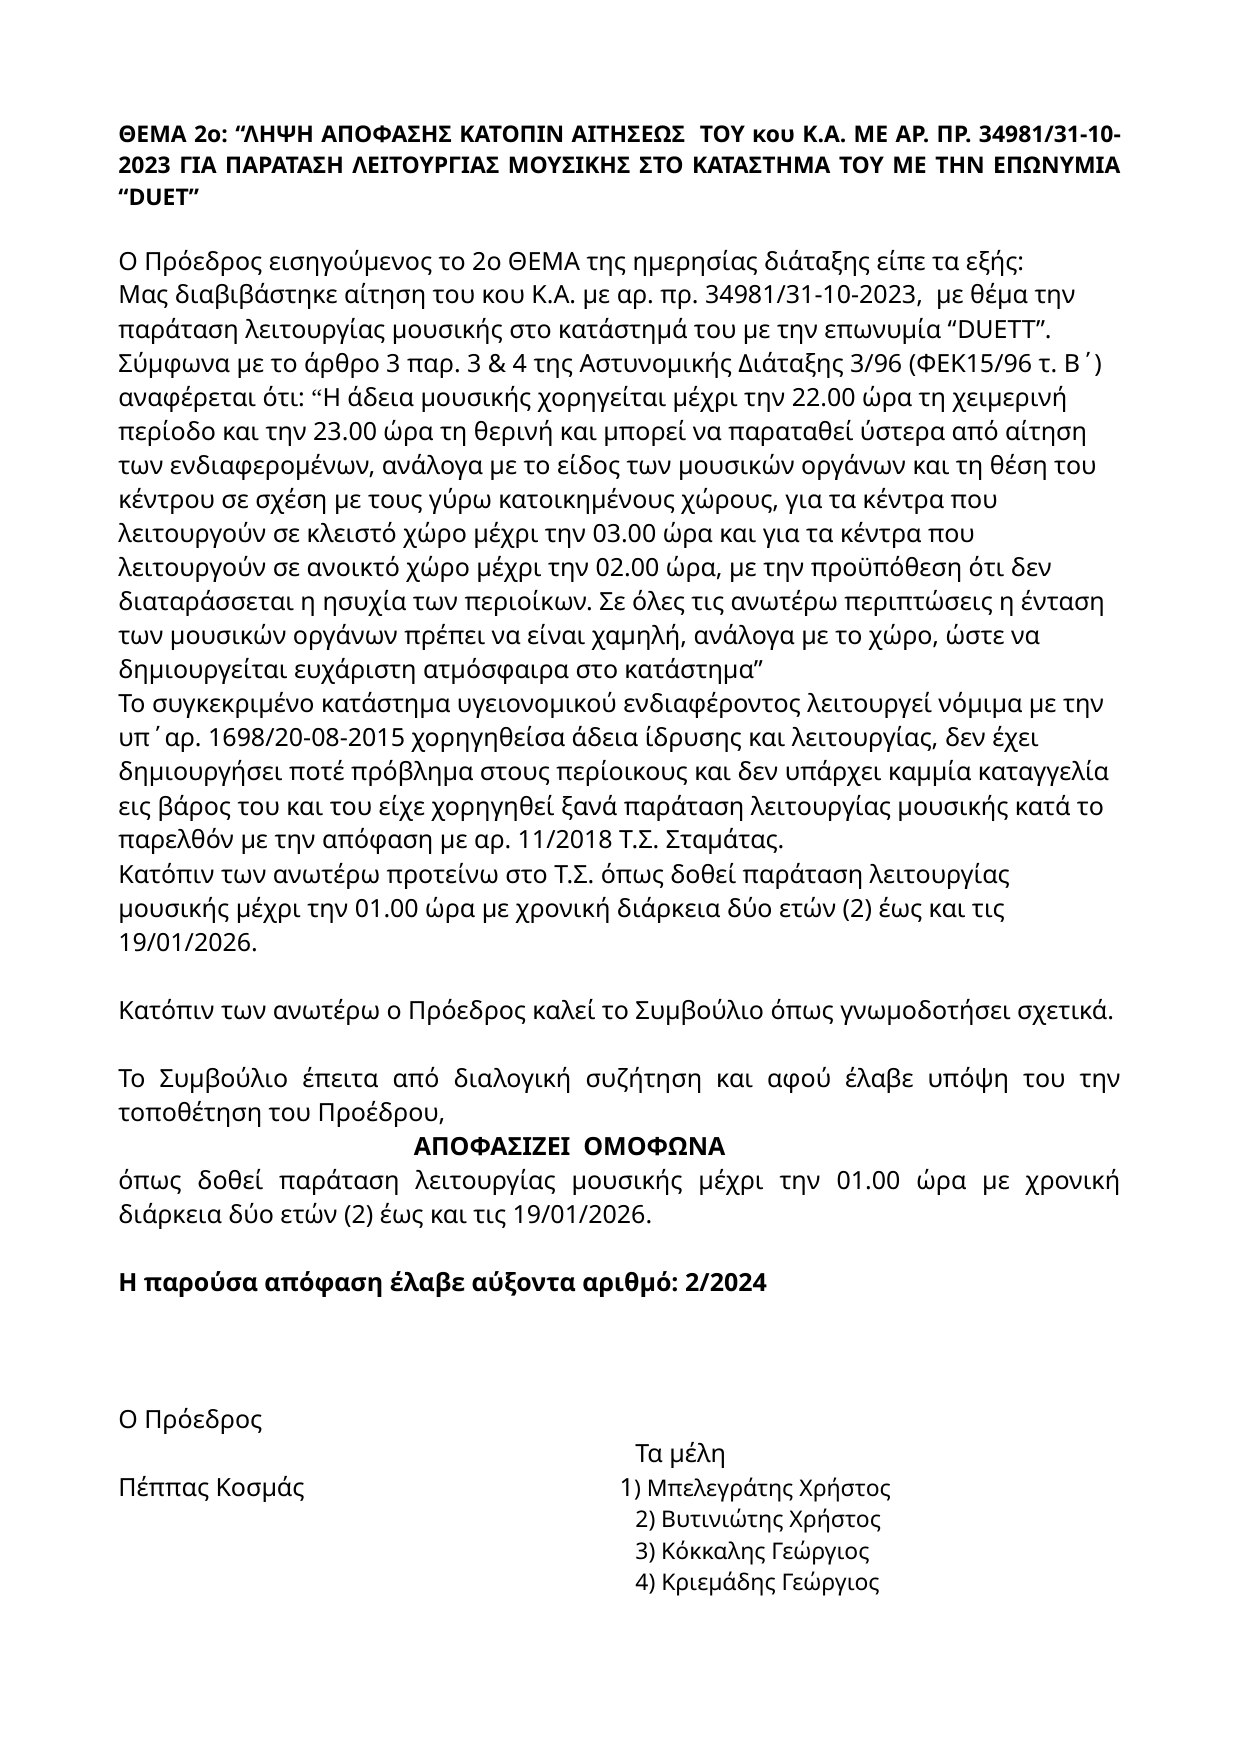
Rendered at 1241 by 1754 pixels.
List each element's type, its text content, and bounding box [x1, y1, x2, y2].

text Ο Πρόεδρος [118, 1401, 1122, 1435]
text 3) Κόκκαλης Γεώργιος [118, 1535, 1122, 1566]
text όπως δοθεί παράταση λειτουργίας μουσικής μέχρι την 01.00 ώρα με χρονική διάρκεια δύο ετών (2) έως και τις 19/01/2026. [118, 1163, 1122, 1231]
text Πέππας Κοσμάς 1) Μπελεγράτης Χρήστος [118, 1469, 1122, 1503]
text ΘΕΜΑ 2ο: “ΛΗΨΗ ΑΠΟΦΑΣΗΣ ΚΑΤΟΠΙΝ ΑΙΤΗΣΕΩΣ ΤΟΥ κου Κ.Α. ΜΕ ΑΡ. ΠΡ. 34981/31-10-2023 ΓΙΑ ΠΑΡΑΤΑΣΗ ΛΕΙΤΟΥΡΓΙΑΣ ΜΟΥΣΙΚΗΣ ΣΤΟ ΚΑΤΑΣΤΗΜΑ ΤΟΥ ΜΕ ΤΗΝ ΕΠΩΝΥΜΙΑ “DUET” [118, 118, 1122, 212]
text Τα μέλη [118, 1435, 1122, 1469]
text Ο Πρόεδρος εισηγούμενος το 2ο ΘΕΜΑ της ημερησίας διάταξης είπε τα εξής: [118, 243, 1122, 277]
text Κατόπιν των ανωτέρω προτείνω στο Τ.Σ. όπως δοθεί παράταση λειτουργίας μουσικής μέχρι την 01.00 ώρα με χρονική διάρκεια δύο ετών (2) έως και τις 19/01/2026. [118, 856, 1122, 958]
text Το Συμβούλιο έπειτα από διαλογική συζήτηση και αφού έλαβε υπόψη του την τοποθέτηση του Προέδρου, [118, 1061, 1122, 1129]
text To συγκεκριμένο κατάστημα υγειονομικού ενδιαφέροντος λειτουργεί νόμιμα με την υπ΄αρ. 1698/20-08-2015 χορηγηθείσα άδεια ίδρυσης και λειτουργίας, δεν έχει δημιουργήσει ποτέ πρόβλημα στους περίοικους και δεν υπάρχει καμμία καταγγελία εις βάρος του και του είχε χορηγηθεί ξανά παράταση λειτουργίας μουσικής κατά το παρελθόν με την απόφαση με αρ. 11/2018 Τ.Σ. Σταμάτας. [118, 686, 1122, 856]
text ΑΠΟΦΑΣΙΖΕΙ ΟΜΟΦΩΝΑ [118, 1129, 1122, 1163]
text 4) Κριεμάδης Γεώργιος [118, 1566, 1122, 1597]
text Κατόπιν των ανωτέρω ο Πρόεδρος καλεί το Συμβούλιο όπως γνωμοδοτήσει σχετικά. [118, 992, 1122, 1027]
text Μας διαβιβάστηκε αίτηση του κου Κ.Α. με αρ. πρ. 34981/31-10-2023, με θέμα την παράταση λειτουργίας μουσικής στο κατάστημά του με την επωνυμία “DUETT”. [118, 277, 1122, 345]
text Σύμφωνα με το άρθρο 3 παρ. 3 & 4 της Αστυνομικής Διάταξης 3/96 (ΦΕΚ15/96 τ. Β΄) αναφέρεται ότι: “Η άδεια μουσικής χορηγείται μέχρι την 22.00 ώρα τη χειμερινή περίοδο και την 23.00 ώρα τη θερινή και μπορεί να παραταθεί ύστερα από αίτηση των ενδιαφερομένων, ανάλογα με το είδος των μουσικών οργάνων και τη θέση του κέντρου σε σχέση με τους γύρω κατοικημένους χώρους, για τα κέντρα που λειτουργούν σε κλειστό χώρο μέχρι την 03.00 ώρα και για τα κέντρα που λειτουργούν σε ανοικτό χώρο μέχρι την 02.00 ώρα, με την προϋπόθεση ότι δεν διαταράσσεται η ησυχία των περιοίκων. Σε όλες τις ανωτέρω περιπτώσεις η ένταση των μουσικών οργάνων πρέπει να είναι χαμηλή, ανάλογα με το χώρο, ώστε να δημιουργείται ευχάριστη ατμόσφαιρα στο κατάστημα” [118, 345, 1122, 686]
text Η παρούσα απόφαση έλαβε αύξοντα αριθμό: 2/2024 [118, 1265, 1122, 1299]
text 2) Βυτινιώτης Χρήστος [118, 1503, 1122, 1535]
